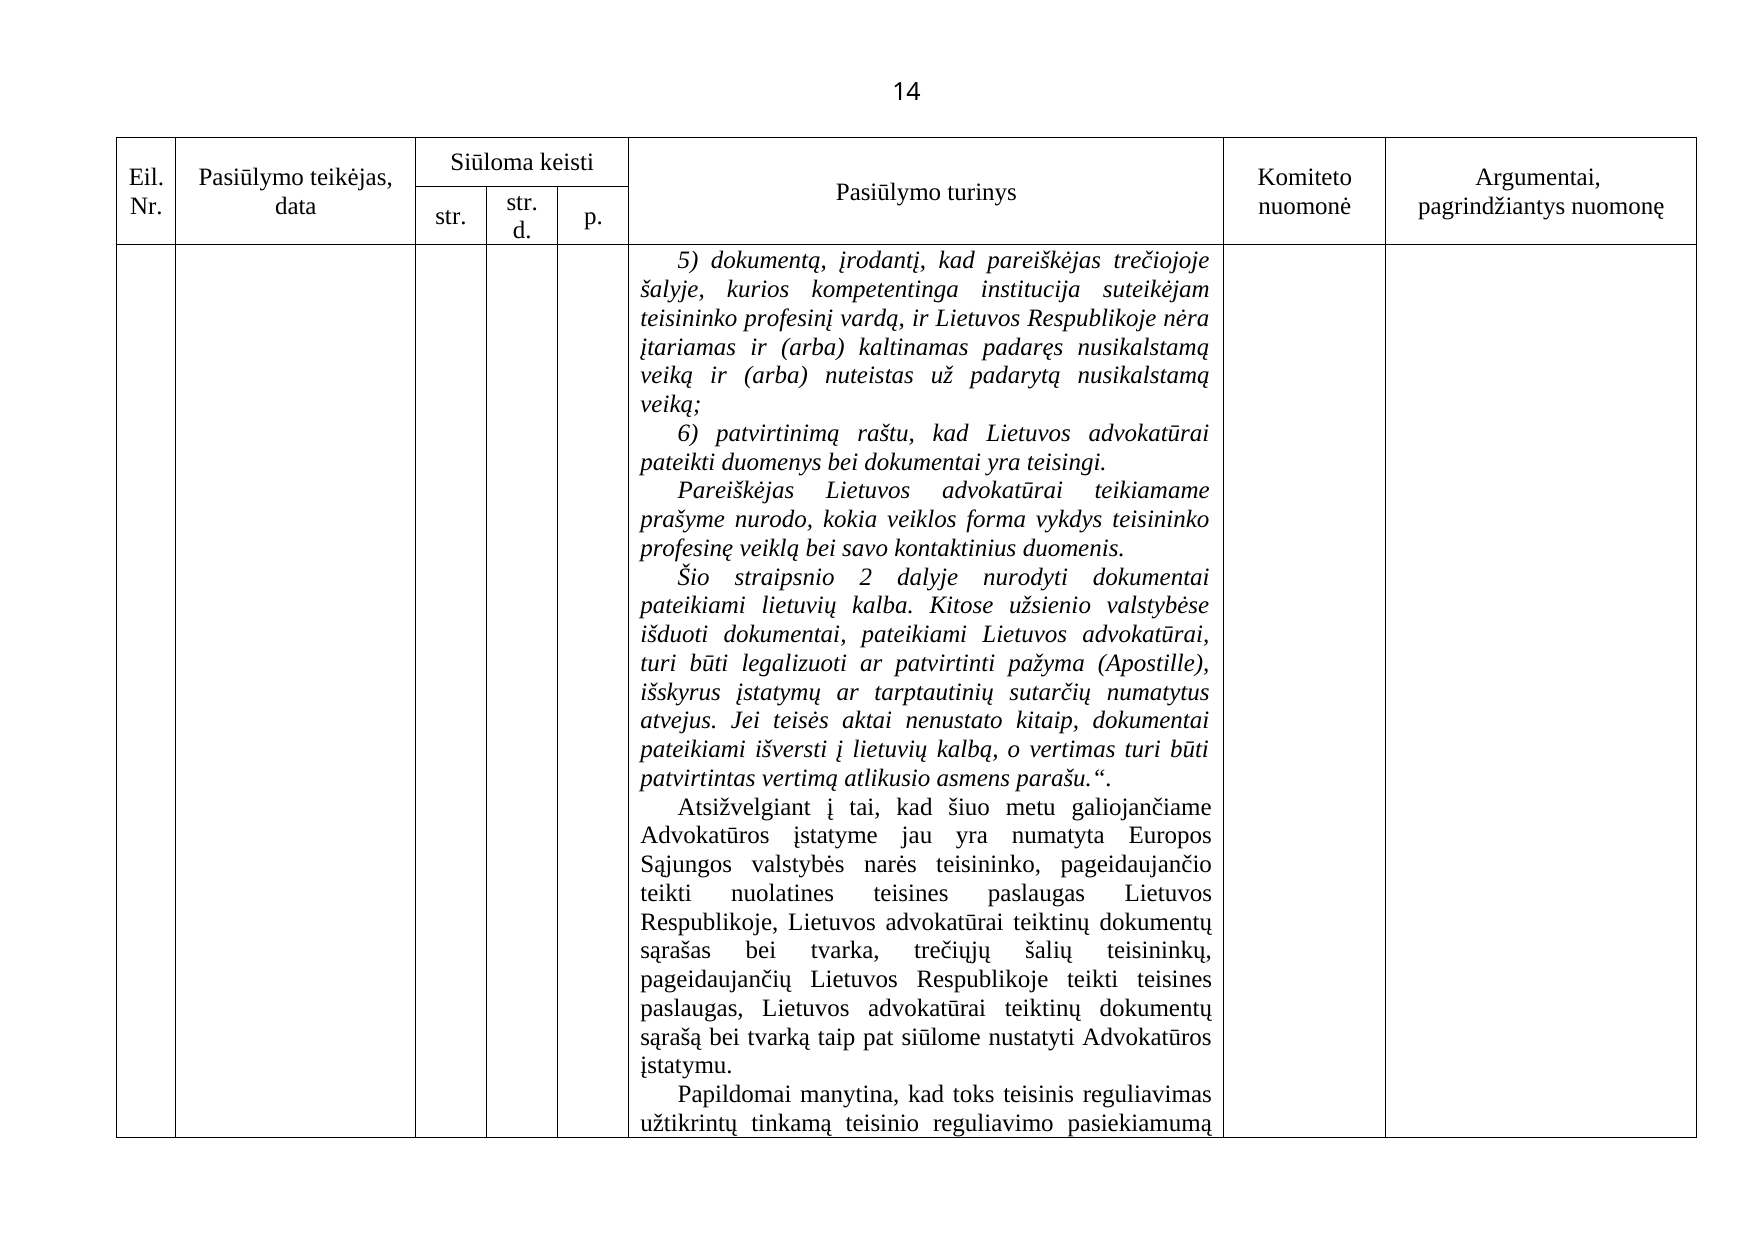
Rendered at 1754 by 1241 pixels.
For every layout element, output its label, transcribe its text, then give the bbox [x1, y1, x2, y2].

table_header Argumentai, pagrindžiantys nuomonę [1386, 138, 1696, 244]
table_cell p. [558, 187, 628, 244]
table_header Pasiūlymo teikėjas, data [176, 138, 415, 244]
table_header Eil. Nr. [117, 138, 175, 244]
table_header Pasiūlymo turinys [629, 138, 1223, 244]
table_cell str. [416, 187, 486, 244]
table_cell [1386, 245, 1696, 1137]
table_cell [1224, 245, 1385, 1137]
table_cell [487, 245, 557, 1137]
table_cell [176, 245, 415, 1137]
table_cell [558, 245, 628, 1137]
table_cell [416, 245, 486, 1137]
table_cell [117, 245, 175, 1137]
table_cell str. d. [487, 187, 557, 244]
table_header Siūloma keisti [416, 138, 628, 186]
table_header Komiteto nuomonė [1224, 138, 1385, 244]
table_cell 5) dokumentą, įrodantį, kad pareiškėjas trečiojoje šalyje, kurios kompetentinga institucija suteikėjam teisininko profesinį vardą, ir Lietuvos Respublikoje nėra įtariamas ir (arba) kaltinamas padaręs nusikalstamą veiką ir (arba) nuteistas už padarytą nusikalstamą veiką; 6) patvirtinimą raštu, kad Lietuvos advokatūrai pateikti duomenys bei dokumentai yra teisingi. Pareiškėjas Lietuvos advokatūrai teikiamame prašyme nurodo, kokia veiklos forma vykdys teisininko profesinę veiklą bei savo kontaktinius duomenis. Šio straipsnio 2 dalyje nurodyti dokumentai pateikiami lietuvių kalba. Kitose užsienio valstybėse išduoti dokumentai, pateikiami Lietuvos advokatūrai, turi būti legalizuoti ar patvirtinti pažyma (Apostille), išskyrus įstatymų ar tarptautinių sutarčių numatytus atvejus. Jei teisės aktai nenustato kitaip, dokumentai pateikiami išversti į lietuvių kalbą, o vertimas turi būti patvirtintas vertimą atlikusio asmens parašu.“. Atsižvelgiant į tai, kad šiuo metu galiojančiame Advokatūros įstatyme jau yra numatyta Europos Sąjungos valstybės narės teisininko, pageidaujančio teikti nuolatines teisines paslaugas Lietuvos Respublikoje, Lietuvos advokatūrai teiktinų dokumentų sąrašas bei tvarka, trečiųjų šalių teisininkų, pageidaujančių Lietuvos Respublikoje teikti teisines paslaugas, Lietuvos advokatūrai teiktinų dokumentų sąrašą bei tvarką taip pat siūlome nustatyti Advokatūros įstatymu. Papildomai manytina, kad toks teisinis reguliavimas užtikrintų tinkamą teisinio reguliavimo pasiekiamumą [629, 245, 1223, 1137]
